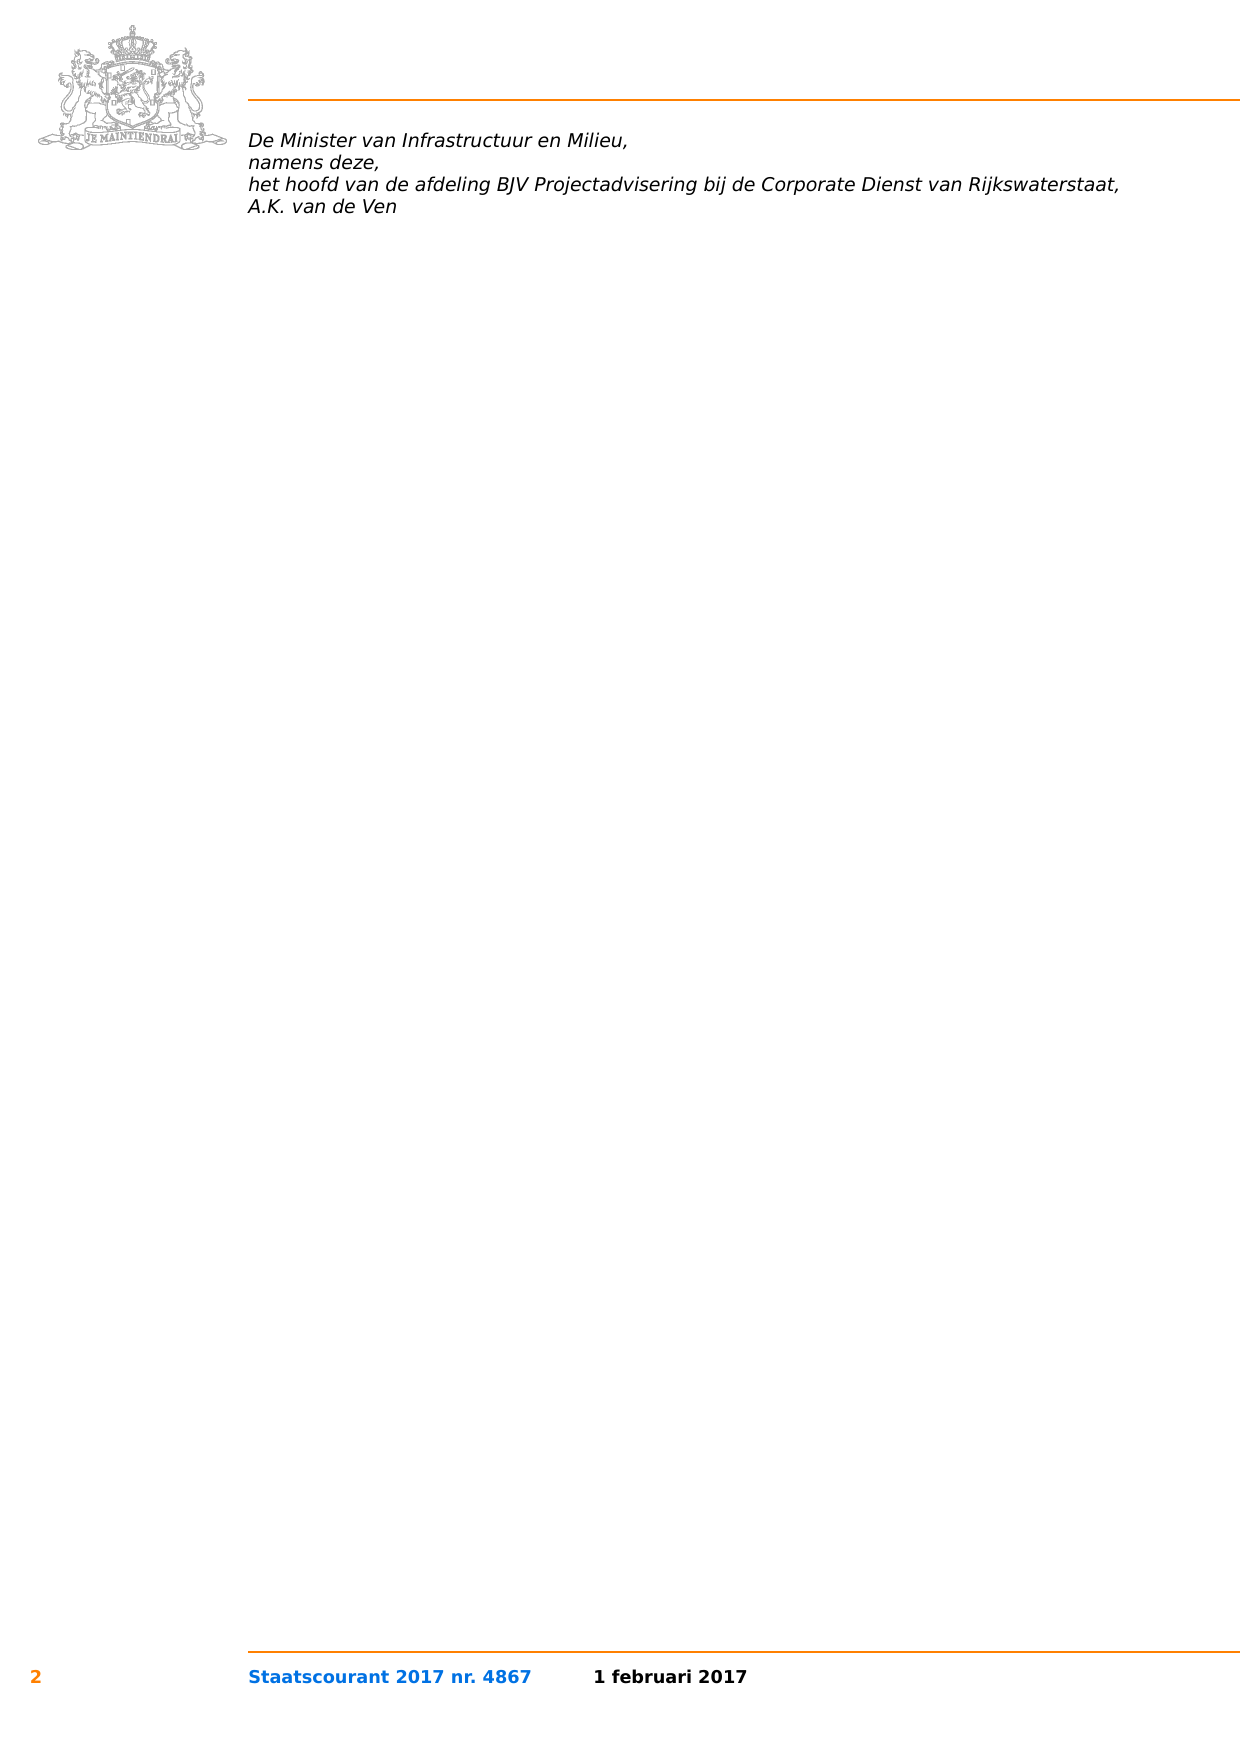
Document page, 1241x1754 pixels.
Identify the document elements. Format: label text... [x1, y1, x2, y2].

text De Minister van Infrastructuur en Milieu, namens deze, het hoofd van de afdeling BJV Projectadvisering bij de Corporate Dienst van Rijkswaterstaat, A.K. van de Ven [248, 130, 1163, 218]
picture [38, 25, 227, 150]
